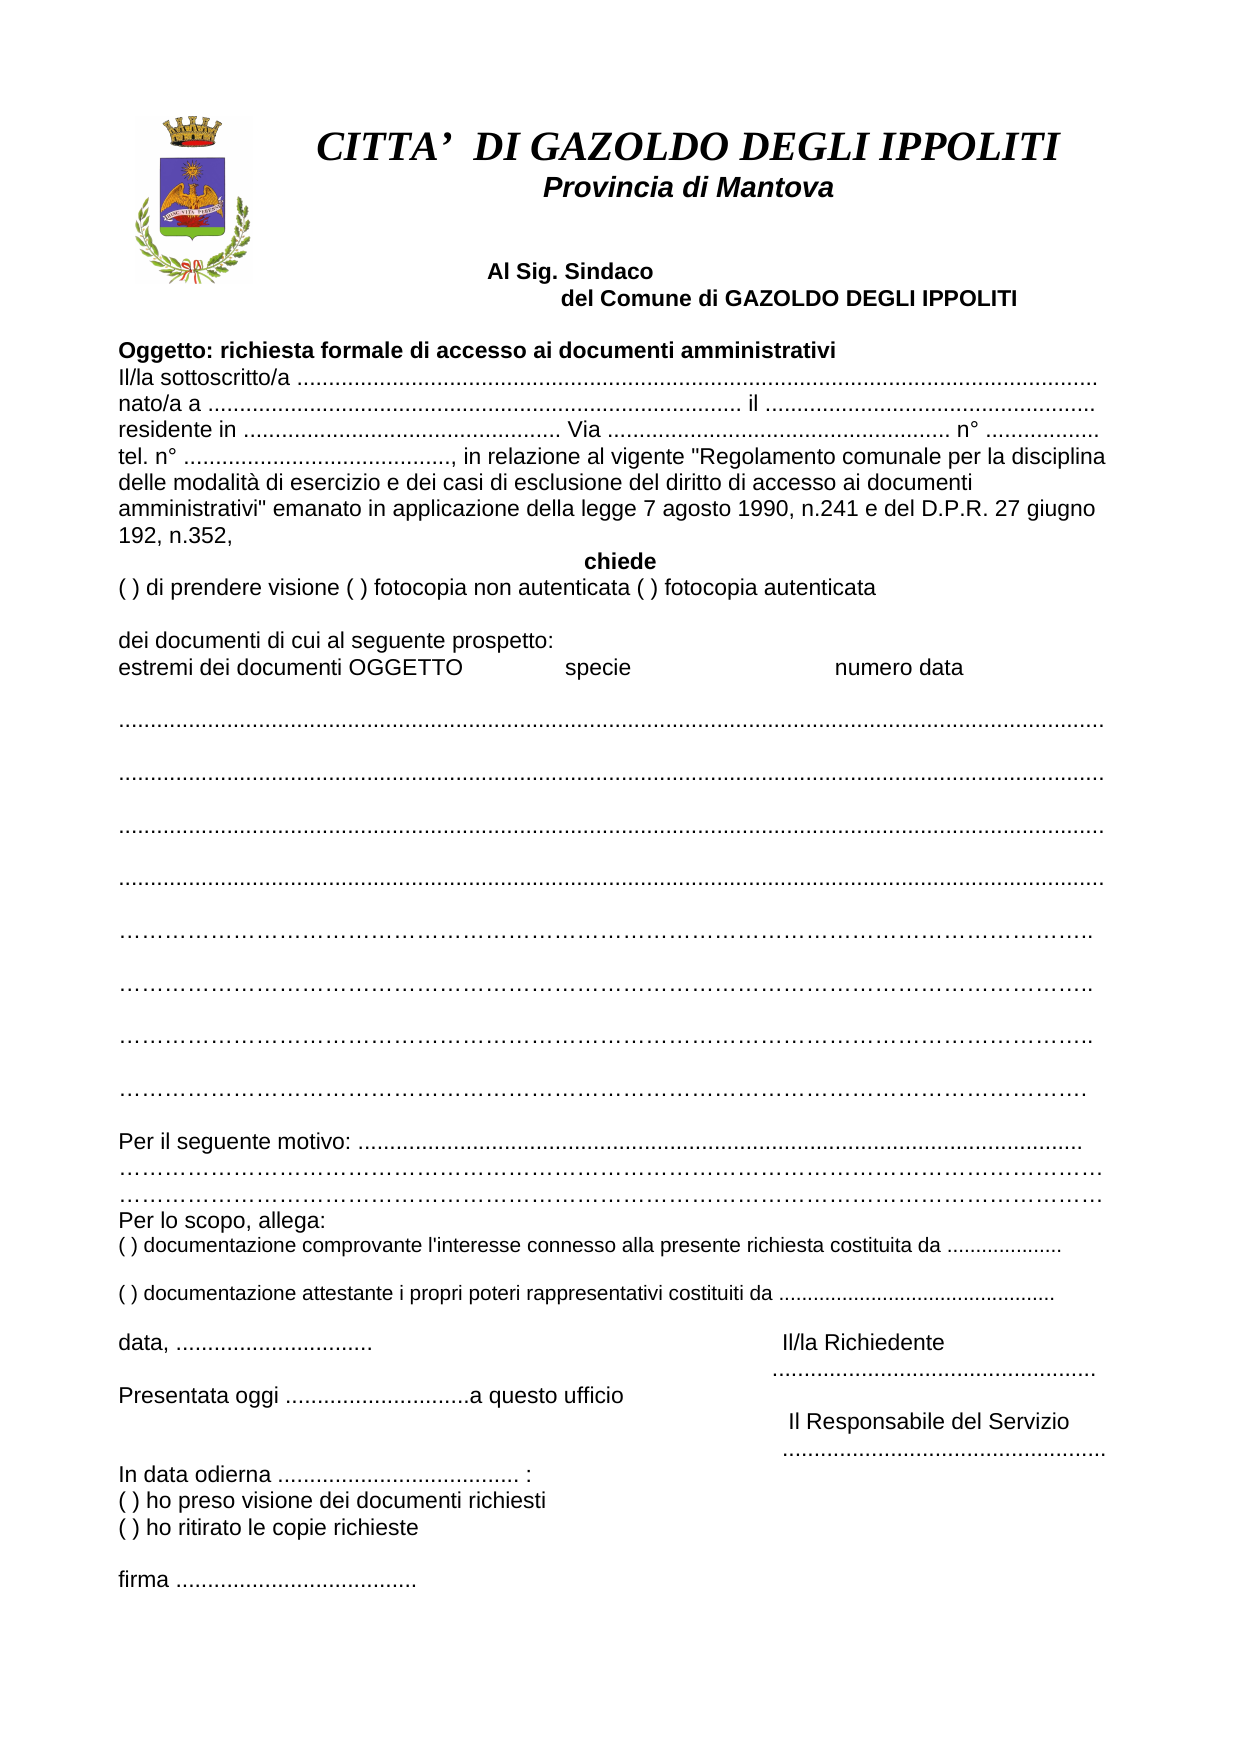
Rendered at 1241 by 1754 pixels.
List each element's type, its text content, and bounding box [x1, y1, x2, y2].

text delle modalità di esercizio e dei casi di esclusione del diritto di accesso ai documenti [118, 469, 1122, 495]
text ( ) ho ritirato le copie richieste [118, 1513, 1122, 1540]
text ………………………………………………………………………………………………………………. [118, 1075, 1122, 1101]
text tel. n° .........................................., in relazione al vigente "Regolamento comunale per la disciplina [118, 443, 1122, 469]
text ( ) ho preso visione dei documenti richiesti [118, 1487, 1122, 1513]
text ........................................................................................................................................................... [118, 759, 1122, 785]
text ........................................................................................................................................................... [118, 864, 1122, 891]
text ( ) documentazione attestante i propri poteri rappresentativi costituiti da ................................................ [118, 1281, 1122, 1305]
subtitle Provincia di Mantova [270, 169, 1110, 203]
text dei documenti di cui al seguente prospetto: [118, 627, 1122, 653]
text ……………………………………………………………………………………………………………….. [118, 1022, 1122, 1049]
text del Comune di GAZOLDO DEGLI IPPOLITI [561, 284, 1122, 311]
text ................................................... [634, 1355, 1122, 1382]
text nato/a a .................................................................................... il .................................................... [118, 390, 1122, 416]
text Il Responsabile del Servizio [708, 1408, 1122, 1434]
text Oggetto: richiesta formale di accesso ai documenti amministrativi [118, 337, 1122, 363]
subtitle CITTA’ DI GAZOLDO DEGLI IPPOLITI [270, 122, 1110, 169]
text ........................................................................................................................................................... [118, 706, 1122, 732]
text chiede [118, 548, 1122, 574]
text amministrativi" emanato in applicazione della legge 7 agosto 1990, n.241 e del D.P.R. 27 giugno [118, 495, 1122, 522]
text ................................................... [708, 1434, 1122, 1461]
text residente in .................................................. Via ...................................................... n° .................. [118, 416, 1122, 443]
text Per lo scopo, allega: [118, 1207, 1122, 1233]
text In data odierna ...................................... : [118, 1461, 1122, 1487]
text ( ) documentazione comprovante l'interesse connesso alla presente richiesta costituita da .................... [118, 1233, 1122, 1257]
text firma ...................................... [118, 1566, 1122, 1593]
text data, ............................... Il/la Richiedente [118, 1329, 1122, 1355]
text Il/la sottoscritto/a .............................................................................................................................. [118, 363, 1122, 390]
text ( ) di prendere visione ( ) fotocopia non autenticata ( ) fotocopia autenticata [118, 574, 1122, 601]
text Presentata oggi .............................a questo ufficio [118, 1382, 1122, 1408]
text Per il seguente motivo: .................................................................................................................. [118, 1128, 1122, 1154]
text ……………………………………………………………………………………………………………….. [118, 970, 1122, 996]
text ……………………………………………………………………………………………………………….. [118, 917, 1122, 943]
text 192, n.352, [118, 522, 1122, 548]
text ........................................................................................................................................................... [118, 812, 1122, 838]
text estremi dei documenti OGGETTO specie numero data [118, 653, 1122, 680]
text Al Sig. Sindaco [413, 258, 1122, 284]
text …………………………………………………………………………………………………………………………………………………………………………………………………………………………………… [118, 1154, 1122, 1207]
